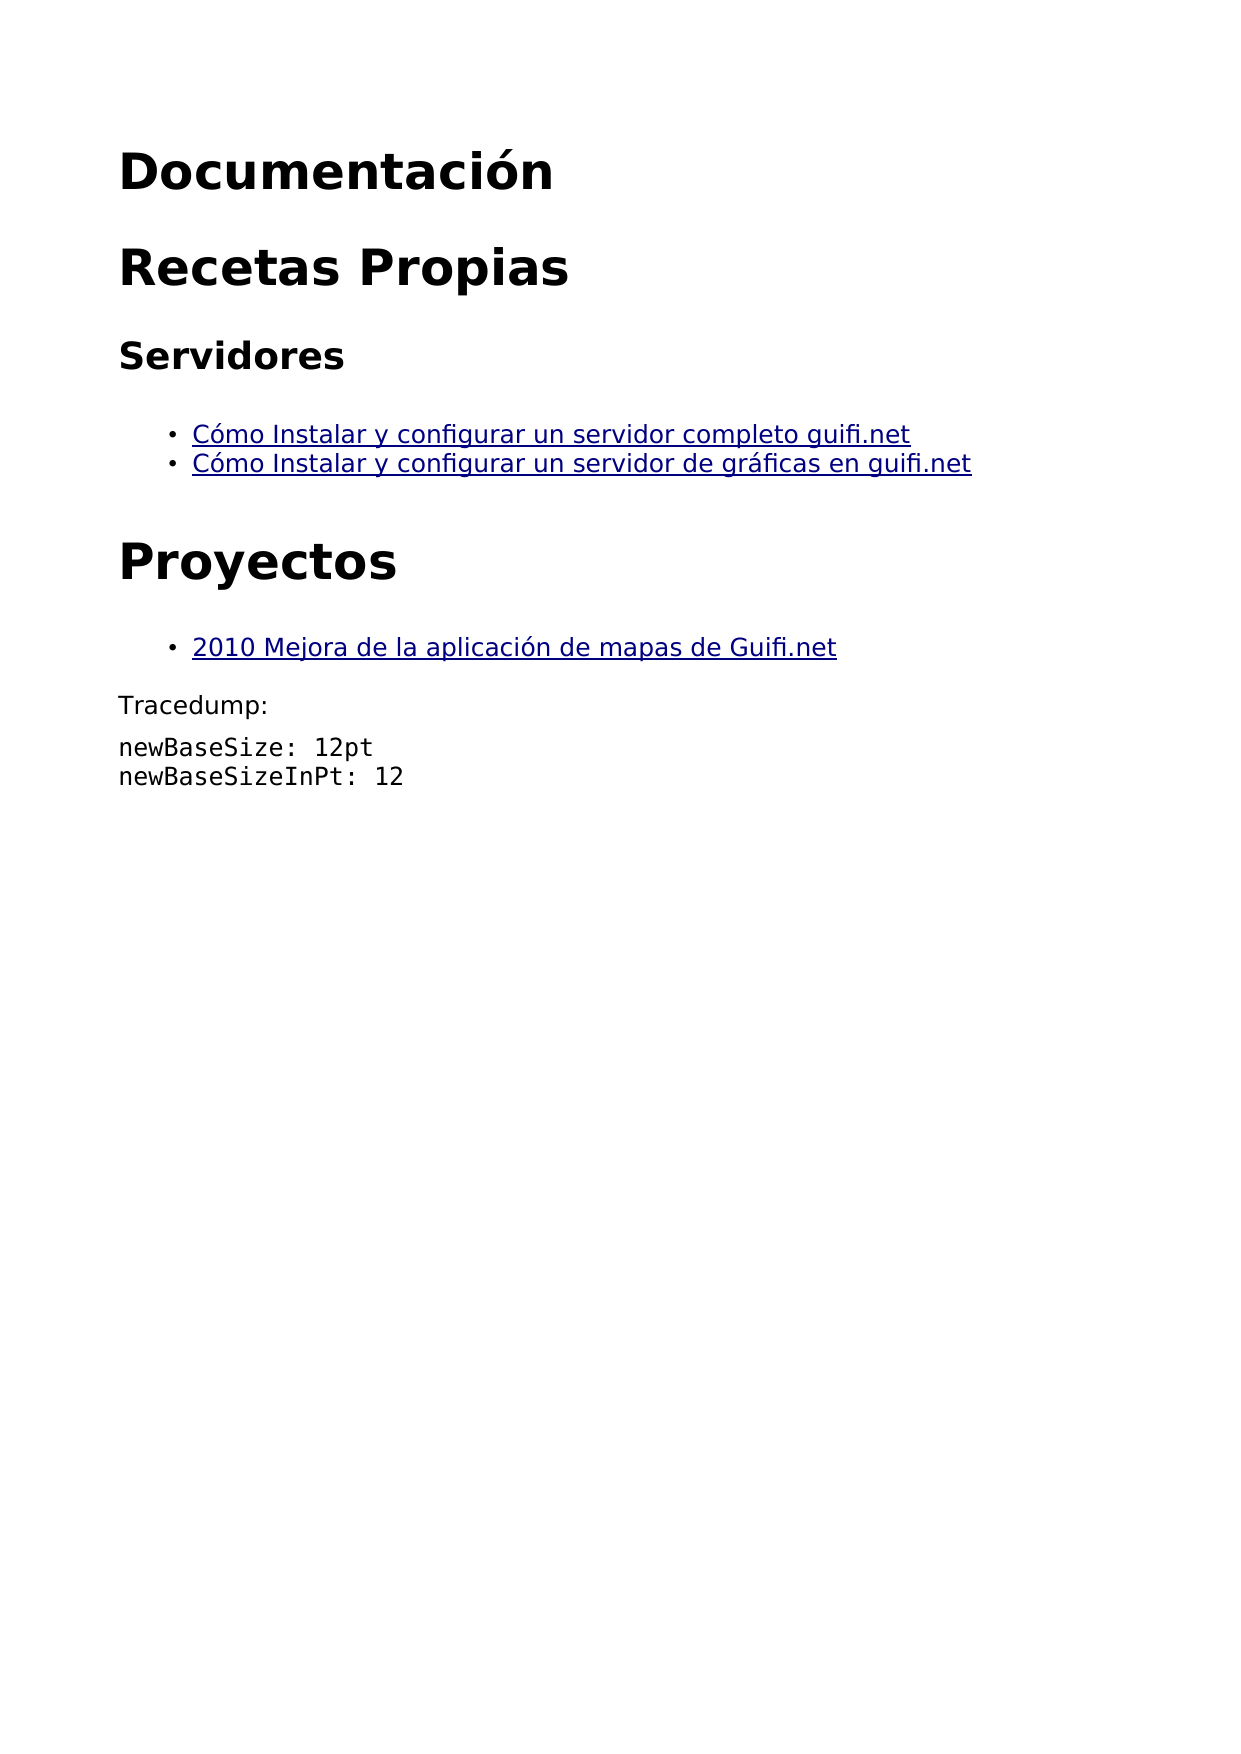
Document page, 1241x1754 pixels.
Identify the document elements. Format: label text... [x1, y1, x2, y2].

text Tracedump: [118, 662, 1122, 721]
list Cómo Instalar y configurar un servidor de gráficas en guifi.net [177, 449, 1122, 478]
list Cómo Instalar y configurar un servidor completo guifi.net [177, 420, 1122, 449]
subtitle Documentación [118, 143, 1122, 201]
text newBaseSize: 12pt newBaseSizeInPt: 12 [118, 733, 1122, 792]
subtitle Servidores [118, 334, 1122, 378]
subtitle Proyectos [118, 533, 1122, 591]
subtitle Recetas Propias [118, 239, 1122, 297]
list 2010 Mejora de la aplicación de mapas de Guifi.net [177, 633, 1122, 662]
